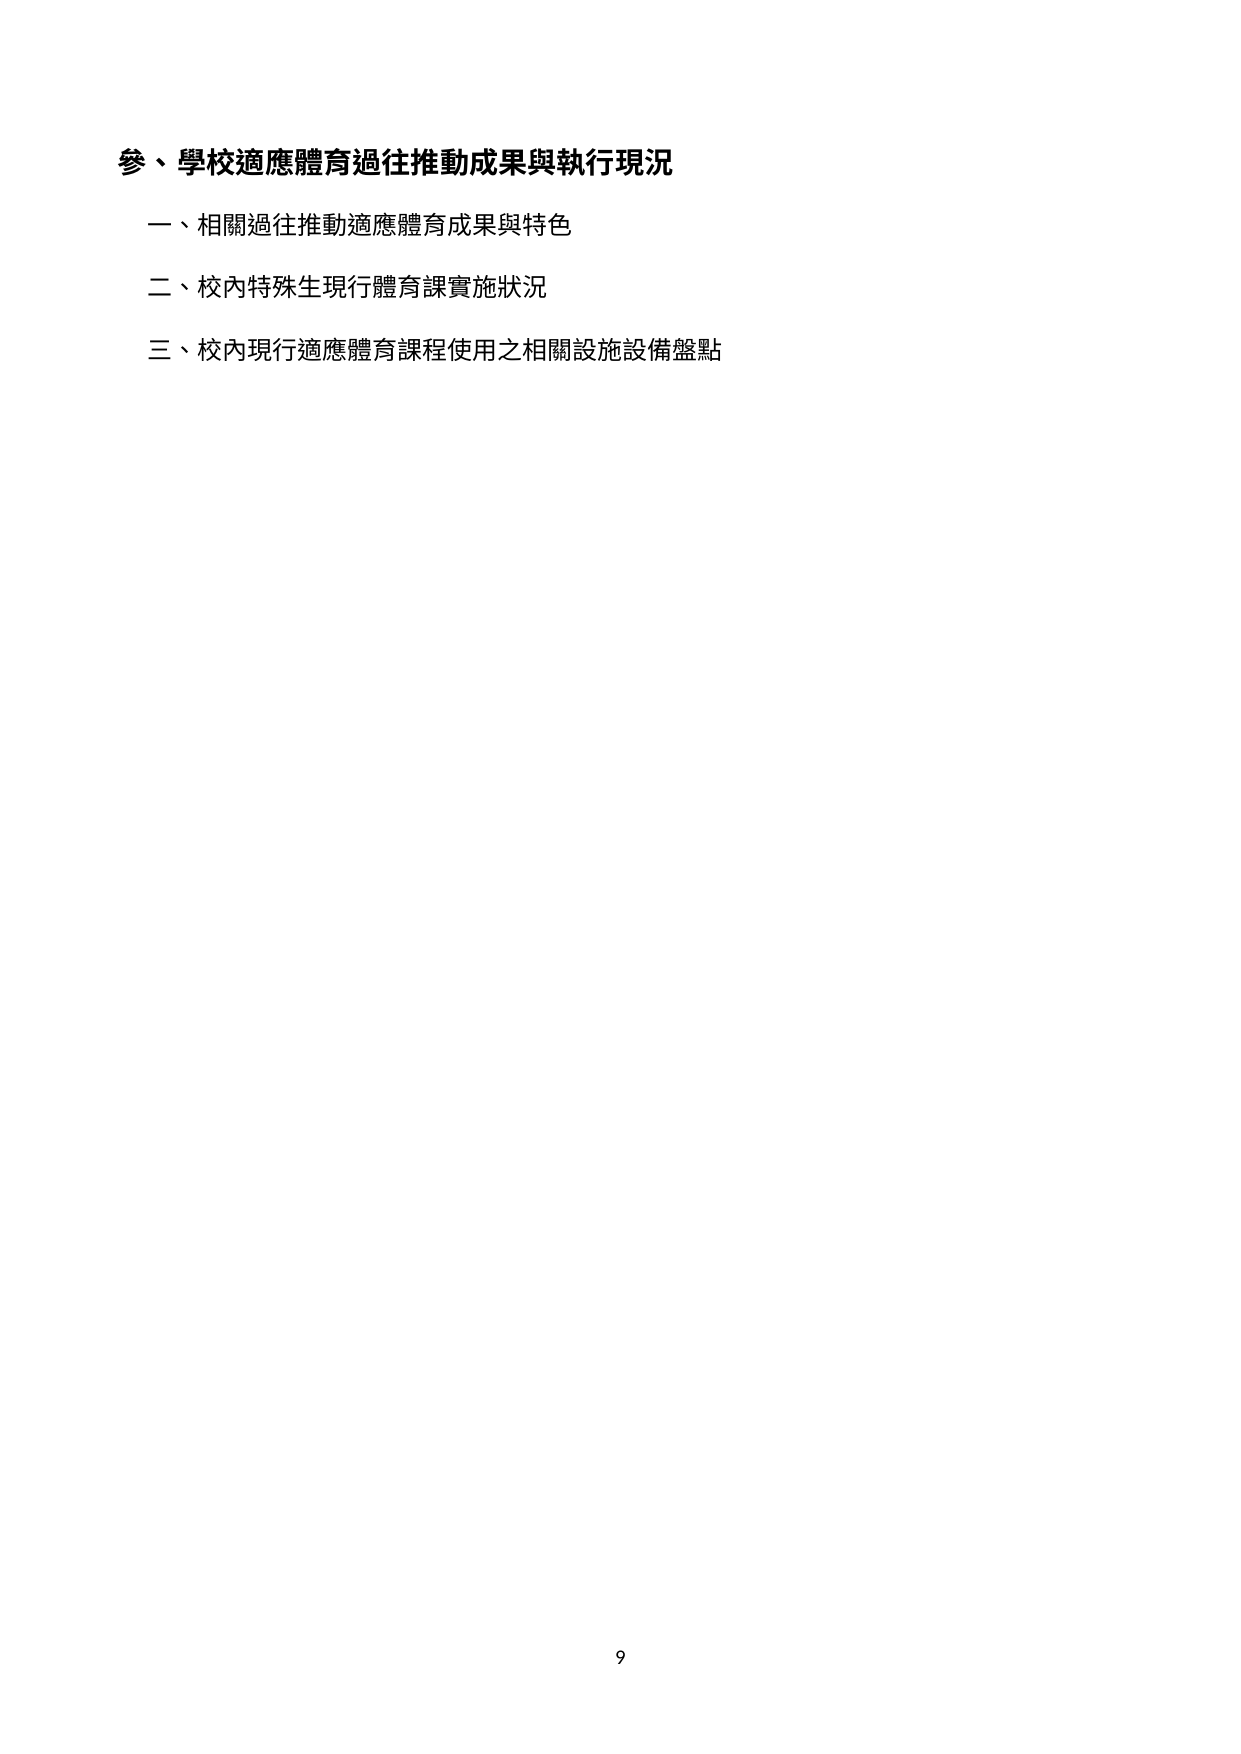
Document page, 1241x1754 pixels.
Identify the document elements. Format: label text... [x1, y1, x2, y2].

list 學校適應體育過往推動成果與執行現況 [117, 119, 1122, 182]
text 三、校內現行適應體育課程使用之相關設施設備盤點 [118, 307, 1122, 369]
text 一、相關過往推動適應體育成果與特色 [118, 182, 1122, 244]
text 二、校內特殊生現行體育課實施狀況 [118, 244, 1122, 307]
